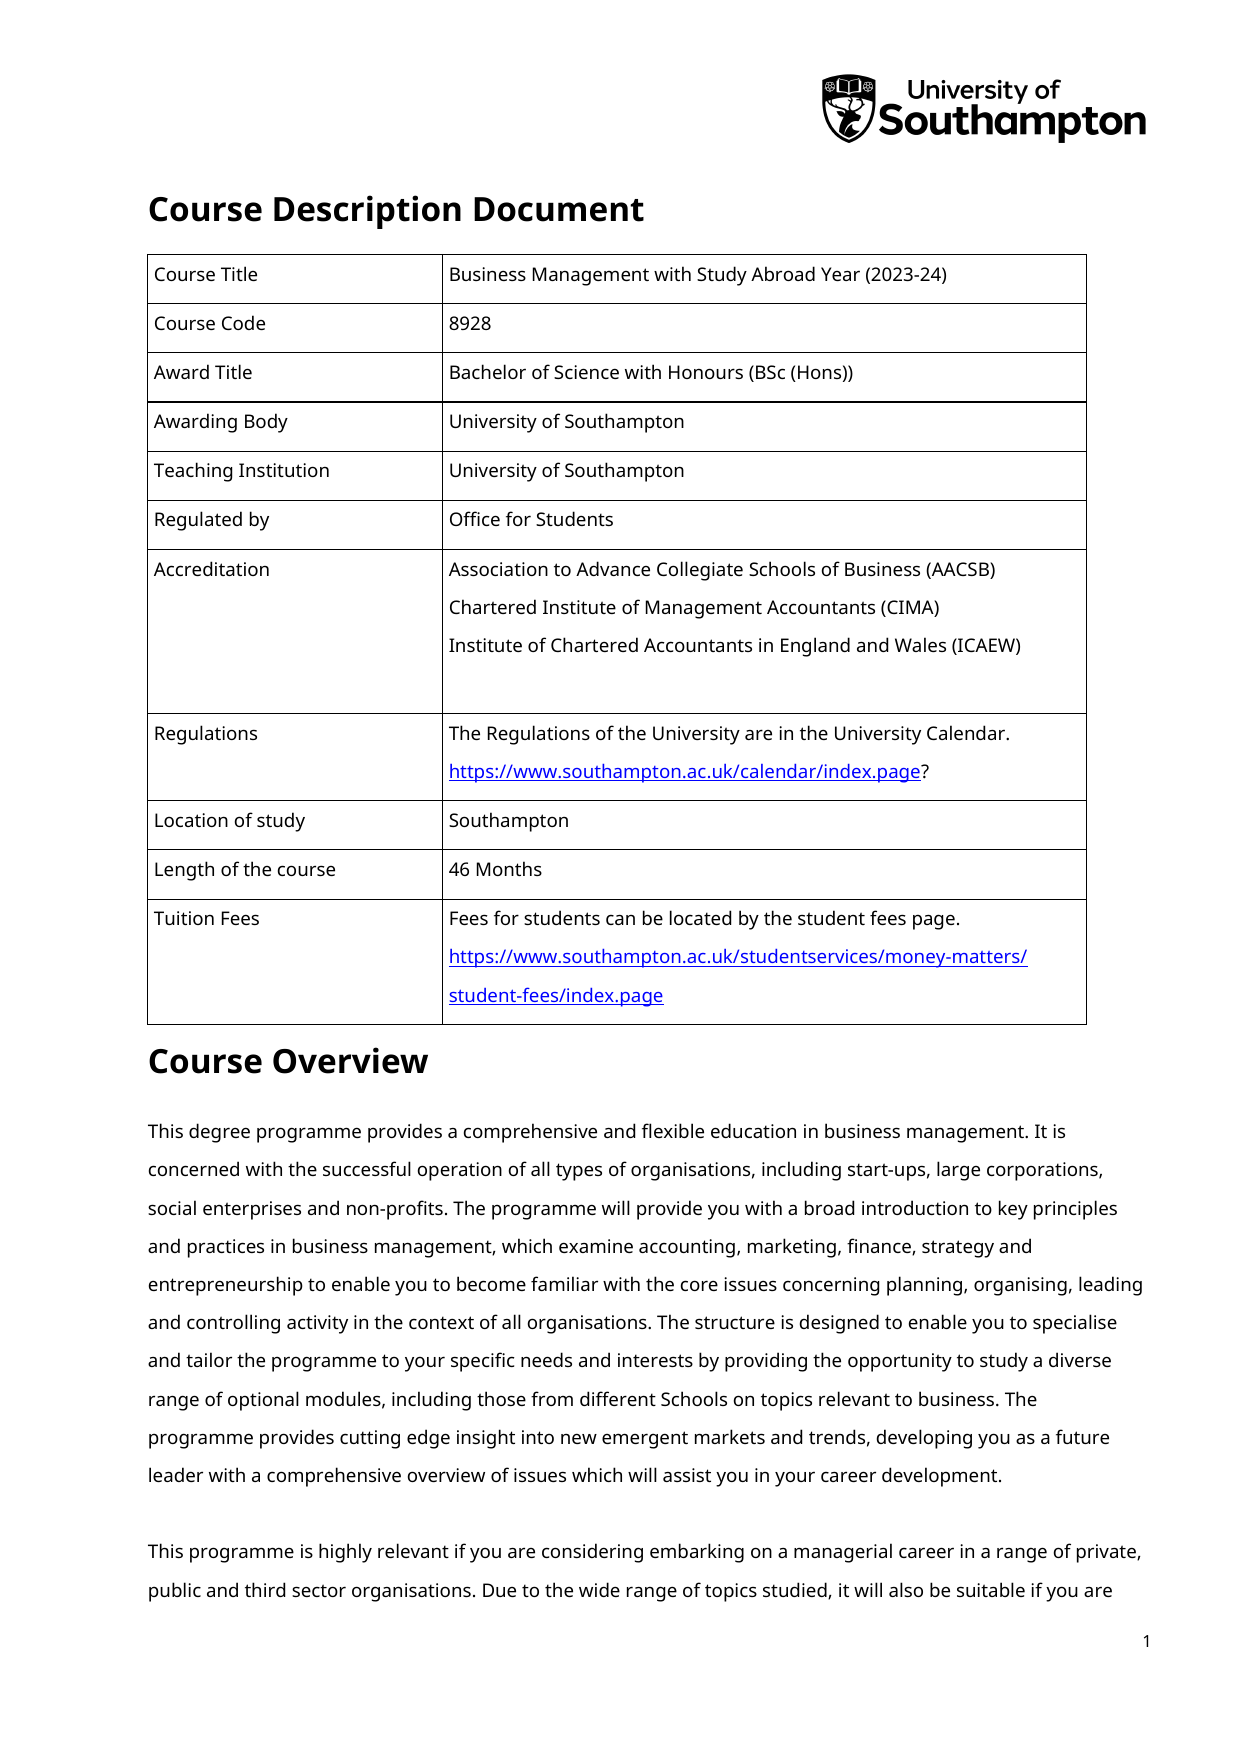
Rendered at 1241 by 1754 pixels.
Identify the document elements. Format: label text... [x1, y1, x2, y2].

table_cell University of Southampton [443, 403, 1086, 451]
table_cell Award Title [148, 353, 442, 401]
table_cell Awarding Body [148, 403, 442, 451]
table_cell Southampton [443, 801, 1086, 849]
subtitle Course Description Document [148, 186, 1152, 231]
table_cell 8928 [443, 304, 1086, 352]
table_cell Bachelor of Science with Honours (BSc (Hons)) [443, 353, 1086, 401]
table_header Business Management with Study Abroad Year (2023-24) [443, 255, 1086, 303]
table_cell Regulations [148, 714, 442, 800]
table_cell Teaching Institution [148, 452, 442, 500]
table_cell Association to Advance Collegiate Schools of Business (AACSB) Chartered Institute of Management Accountants (CIMA) Institute of Chartered Accountants in England and Wales (ICAEW) [443, 550, 1086, 713]
table_cell Accreditation [148, 550, 442, 713]
table_cell The Regulations of the University are in the University Calendar. https://www.southampton.ac.uk/calendar/index.page? [443, 714, 1086, 800]
table_cell Length of the course [148, 850, 442, 898]
table_cell University of Southampton [443, 452, 1086, 500]
subtitle Course Overview [148, 1038, 1152, 1083]
table_cell Tuition Fees [148, 900, 442, 1024]
table_cell Course Code [148, 304, 442, 352]
table_cell Location of study [148, 801, 442, 849]
table_cell Fees for students can be located by the student fees page. https://www.southampton.ac.uk/studentservices/money-matters/student-fees/index.page [443, 900, 1086, 1024]
table_cell Regulated by [148, 501, 442, 549]
text This degree programme provides a comprehensive and flexible education in business management. It is concerned with the successful operation of all types of organisations, including start-ups, large corporations, social enterprises and non-profits. The programme will provide you with a broad introduction to key principles and practices in business management, which examine accounting, marketing, finance, strategy and entrepreneurship to enable you to become familiar with the core issues concerning planning, organising, leading and controlling activity in the context of all organisations. The structure is designed to enable you to specialise and tailor the programme to your specific needs and interests by providing the opportunity to study a diverse range of optional modules, including those from different Schools on topics relevant to business. The programme provides cutting edge insight into new emergent markets and trends, developing you as a future leader with a comprehensive overview of issues which will assist you in your career development. This programme is highly relevant if you are considering embarking on a managerial career in a range of private, public and third sector organisations. Due to the wide range of topics studied, it will also be suitable if you are [148, 1118, 1145, 1603]
table_header Course Title [148, 255, 442, 303]
table_cell Office for Students [443, 501, 1086, 549]
table_cell 46 Months [443, 850, 1086, 898]
